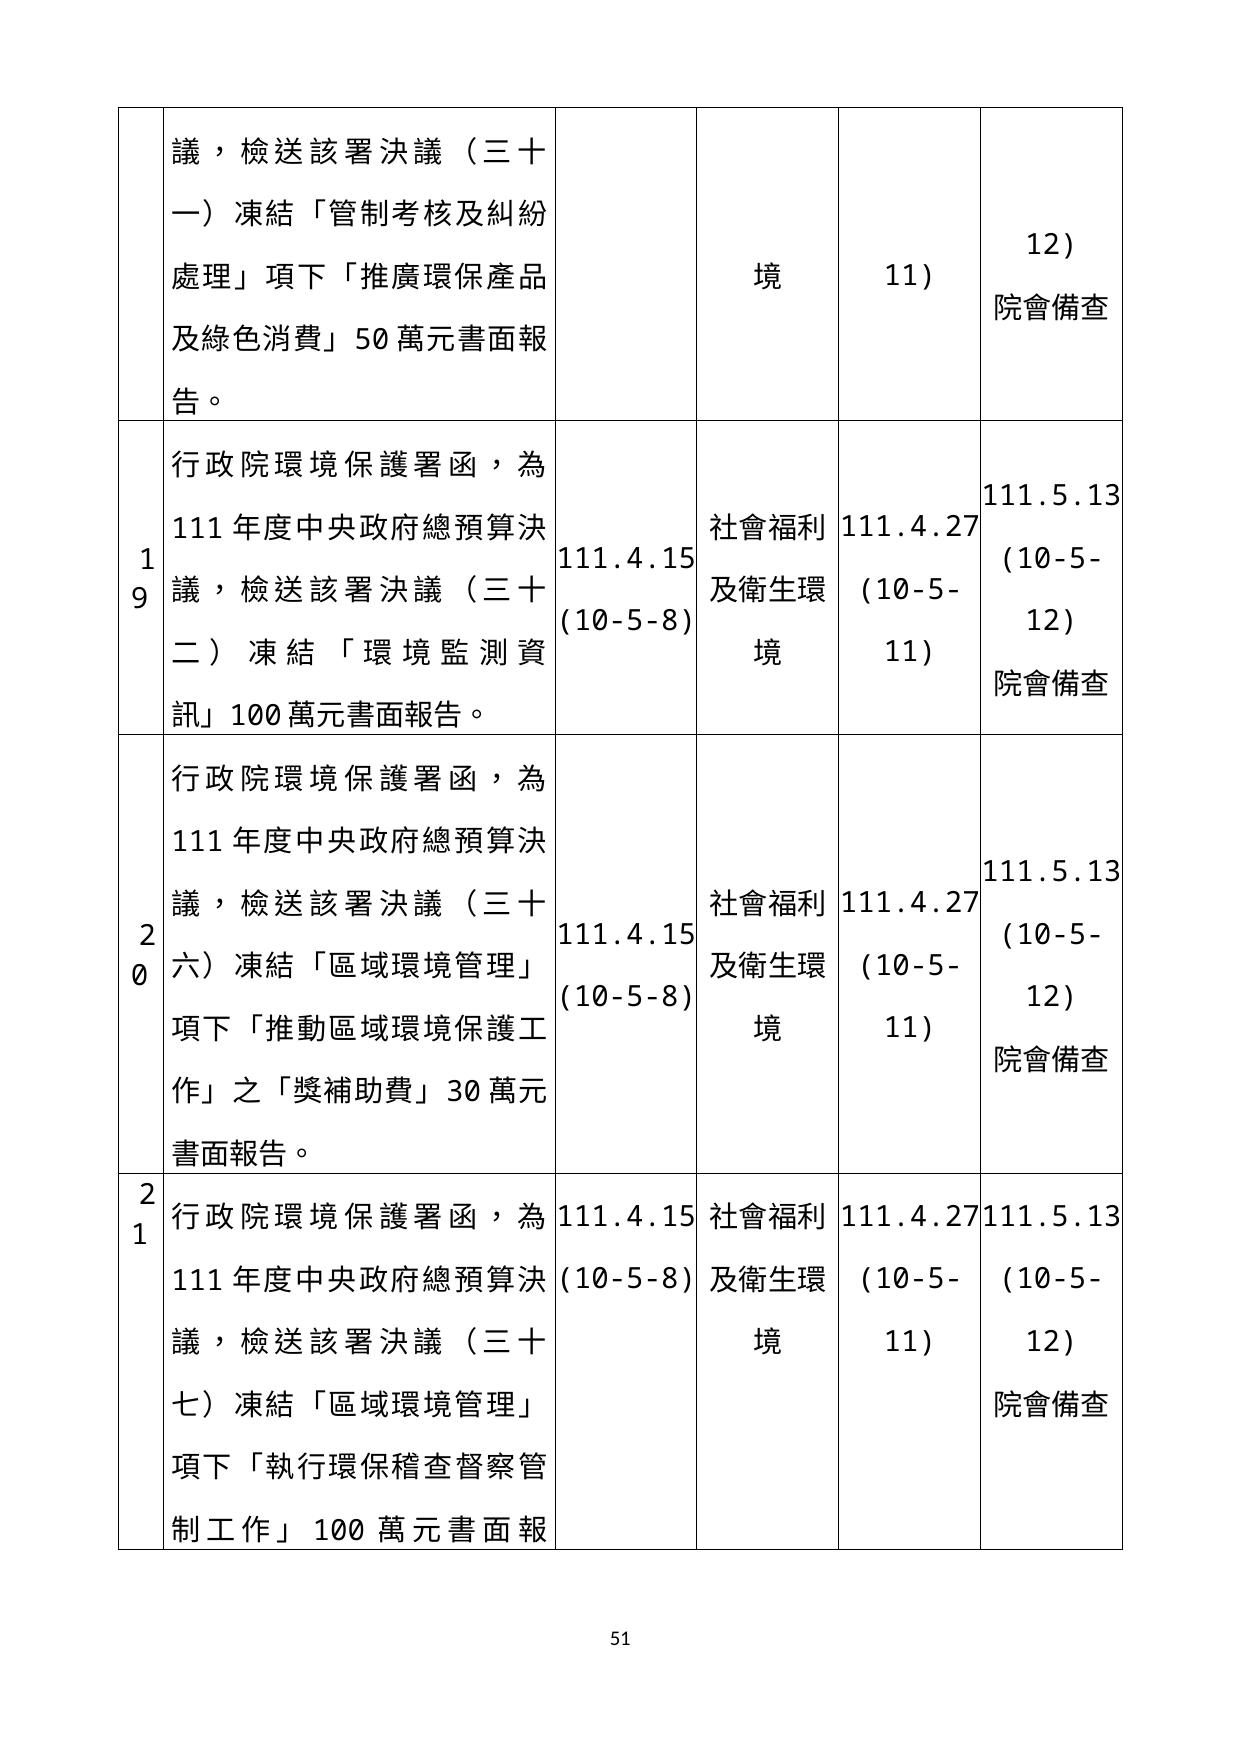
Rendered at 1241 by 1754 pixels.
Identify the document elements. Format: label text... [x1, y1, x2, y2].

table_cell 111.5.13 (10-5-12) 院會備查 [981, 421, 1122, 734]
table_cell 111.4.27 (10-5-11) [839, 735, 980, 1172]
table_cell [119, 421, 163, 734]
table_cell 111.4.27 (10-5-11) [839, 1174, 980, 1548]
table_cell 議，檢送該署決議（三十一）凍結「管制考核及糾紛處理」項下「推廣環保產品及綠色消費」50萬元書面報告。 [164, 108, 555, 420]
table_cell 12) 院會備查 [981, 108, 1122, 420]
table_cell 社會福利及衛生環境 [697, 421, 838, 734]
table_cell [556, 108, 696, 420]
table_cell [119, 1174, 163, 1548]
table_cell 行政院環境保護署函，為111年度中央政府總預算決議，檢送該署決議（三十二）凍結「環境監測資訊」100萬元書面報告。 [164, 421, 555, 734]
table_cell 社會福利及衛生環境 [697, 1174, 838, 1548]
table_cell 111.4.15 (10-5-8) [556, 421, 696, 734]
table_cell 行政院環境保護署函，為111年度中央政府總預算決議，檢送該署決議（三十七）凍結「區域環境管理」項下「執行環保稽查督察管制工作」100萬元書面報 [164, 1174, 555, 1548]
table_cell 社會福利及衛生環境 [697, 735, 838, 1172]
table_cell 111.4.15 (10-5-8) [556, 735, 696, 1172]
table_cell 111.4.27 (10-5-11) [839, 421, 980, 734]
table_cell 境 [697, 108, 838, 420]
table_cell 行政院環境保護署函，為111年度中央政府總預算決議，檢送該署決議（三十六）凍結「區域環境管理」項下「推動區域環境保護工作」之「獎補助費」30萬元書面報告。 [164, 735, 555, 1172]
table_cell 111.4.15 (10-5-8) [556, 1174, 696, 1548]
table_cell 111.5.13 (10-5-12) 院會備查 [981, 735, 1122, 1172]
table_cell 11) [839, 108, 980, 420]
table_cell 111.5.13 (10-5-12) 院會備查 [981, 1174, 1122, 1548]
table_cell [119, 735, 163, 1172]
table_cell [119, 108, 163, 420]
